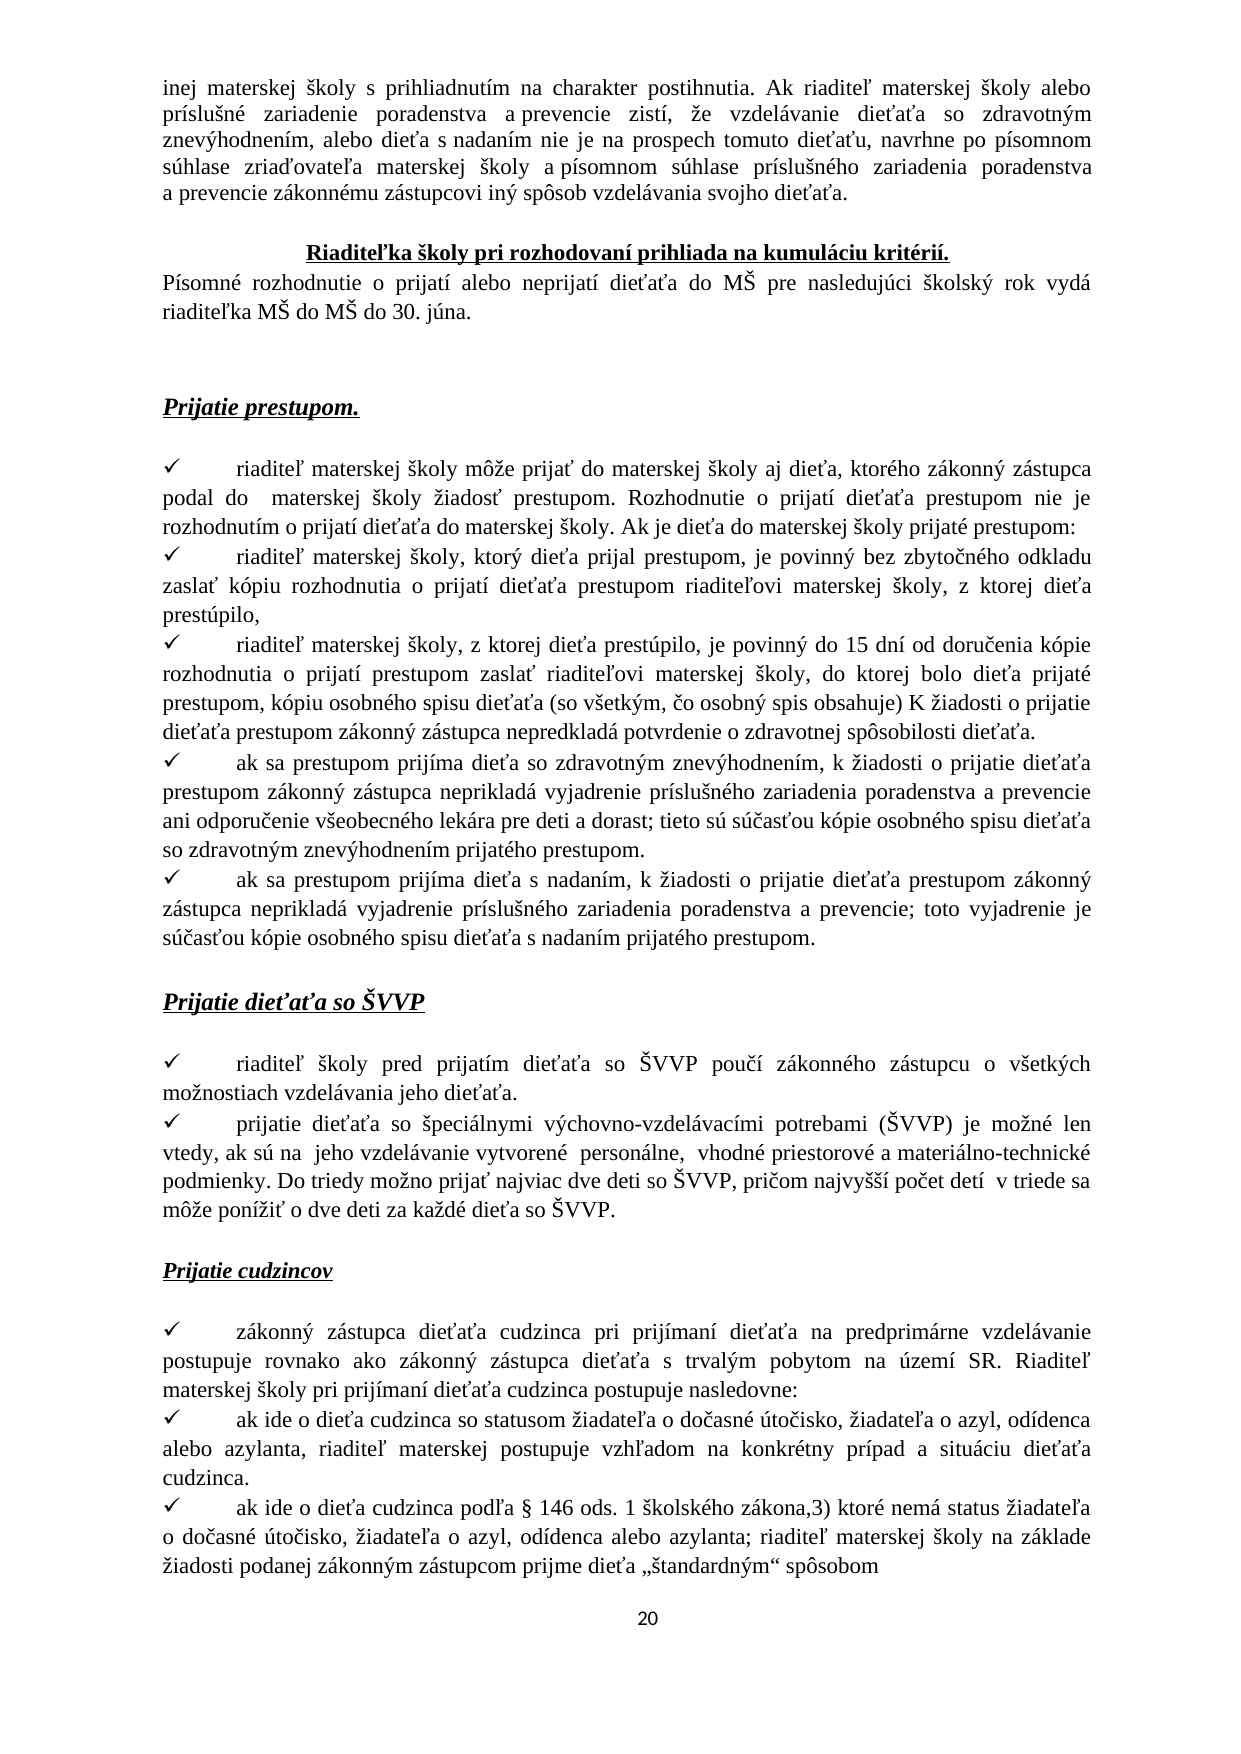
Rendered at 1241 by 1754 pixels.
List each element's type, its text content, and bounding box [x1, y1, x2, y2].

list riaditeľ materskej školy môže prijať do materskej školy aj dieťa, ktorého zákonný zástupca podal do materskej školy žiadosť prestupom. Rozhodnutie o prijatí dieťaťa prestupom nie je rozhodnutím o prijatí dieťaťa do materskej školy. Ak je dieťa do materskej školy prijaté prestupom: [162, 455, 1093, 539]
list ak ide o dieťa cudzinca podľa § 146 ods. 1 školského zákona,3) ktoré nemá status žiadateľa o dočasné útočisko, žiadateľa o azyl, odídenca alebo azylanta; riaditeľ materskej školy na základe žiadosti podanej zákonným zástupcom prijme dieťa „štandardným“ spôsobom [162, 1494, 1093, 1578]
list prijatie dieťaťa so špeciálnymi výchovno-vzdelávacími potrebami (ŠVVP) je možné len vtedy, ak sú na jeho vzdelávanie vytvorené personálne, vhodné priestorové a materiálno-technické podmienky. Do triedy možno prijať najviac dve deti so ŠVVP, pričom najvyšší počet detí v triede sa môže ponížiť o dve deti za každé dieťa so ŠVVP. [162, 1109, 1093, 1223]
list zákonný zástupca dieťaťa cudzinca pri prijímaní dieťaťa na predprimárne vzdelávanie postupuje rovnako ako zákonný zástupca dieťaťa s trvalým pobytom na území SR. Riaditeľ materskej školy pri prijímaní dieťaťa cudzinca postupuje nasledovne: [162, 1318, 1093, 1402]
text Písomné rozhodnutie o prijatí alebo neprijatí dieťaťa do MŠ pre nasledujúci školský rok vydá riaditeľka MŠ do MŠ do 30. júna. [162, 269, 1093, 325]
list riaditeľ materskej školy, z ktorej dieťa prestúpilo, je povinný do 15 dní od doručenia kópie rozhodnutia o prijatí prestupom zaslať riaditeľovi materskej školy, do ktorej bolo dieťa prijaté prestupom, kópiu osobného spisu dieťaťa (so všetkým, čo osobný spis obsahuje) K žiadosti o prijatie dieťaťa prestupom zákonný zástupca nepredkladá potvrdenie o zdravotnej spôsobilosti dieťaťa. [162, 632, 1093, 745]
text Riaditeľka školy pri rozhodovaní prihliada na kumuláciu kritérií. [162, 239, 1093, 265]
text Prijatie dieťaťa so ŠVVP [162, 987, 1093, 1016]
text inej materskej školy s prihliadnutím na charakter postihnutia. Ak riaditeľ materskej školy alebo príslušné zariadenie poradenstva a prevencie zistí, že vzdelávanie dieťaťa so zdravotným znevýhodnením, alebo dieťa s nadaním nie je na prospech tomuto dieťaťu, navrhne po písomnom súhlase zriaďovateľa materskej školy a písomnom súhlase príslušného zariadenia poradenstva a prevencie zákonnému zástupcovi iný spôsob vzdelávania svojho dieťaťa. [162, 74, 1093, 206]
text Prijatie prestupom. [162, 392, 1093, 421]
list ak sa prestupom prijíma dieťa so zdravotným znevýhodnením, k žiadosti o prijatie dieťaťa prestupom zákonný zástupca neprikladá vyjadrenie príslušného zariadenia poradenstva a prevencie ani odporučenie všeobecného lekára pre deti a dorast; tieto sú súčasťou kópie osobného spisu dieťaťa so zdravotným znevýhodnením prijatého prestupom. [162, 749, 1093, 862]
list ak sa prestupom prijíma dieťa s nadaním, k žiadosti o prijatie dieťaťa prestupom zákonný zástupca neprikladá vyjadrenie príslušného zariadenia poradenstva a prevencie; toto vyjadrenie je súčasťou kópie osobného spisu dieťaťa s nadaním prijatého prestupom. [162, 866, 1093, 950]
list ak ide o dieťa cudzinca so statusom žiadateľa o dočasné útočisko, žiadateľa o azyl, odídenca alebo azylanta, riaditeľ materskej postupuje vzhľadom na konkrétny prípad a situáciu dieťaťa cudzinca. [162, 1406, 1093, 1490]
list riaditeľ materskej školy, ktorý dieťa prijal prestupom, je povinný bez zbytočného odkladu zaslať kópiu rozhodnutia o prijatí dieťaťa prestupom riaditeľovi materskej školy, z ktorej dieťa prestúpilo, [162, 543, 1093, 628]
list riaditeľ školy pred prijatím dieťaťa so ŠVVP poučí zákonného zástupcu o všetkých možnostiach vzdelávania jeho dieťaťa. [162, 1050, 1093, 1106]
text Prijatie cudzincov [162, 1257, 1093, 1283]
